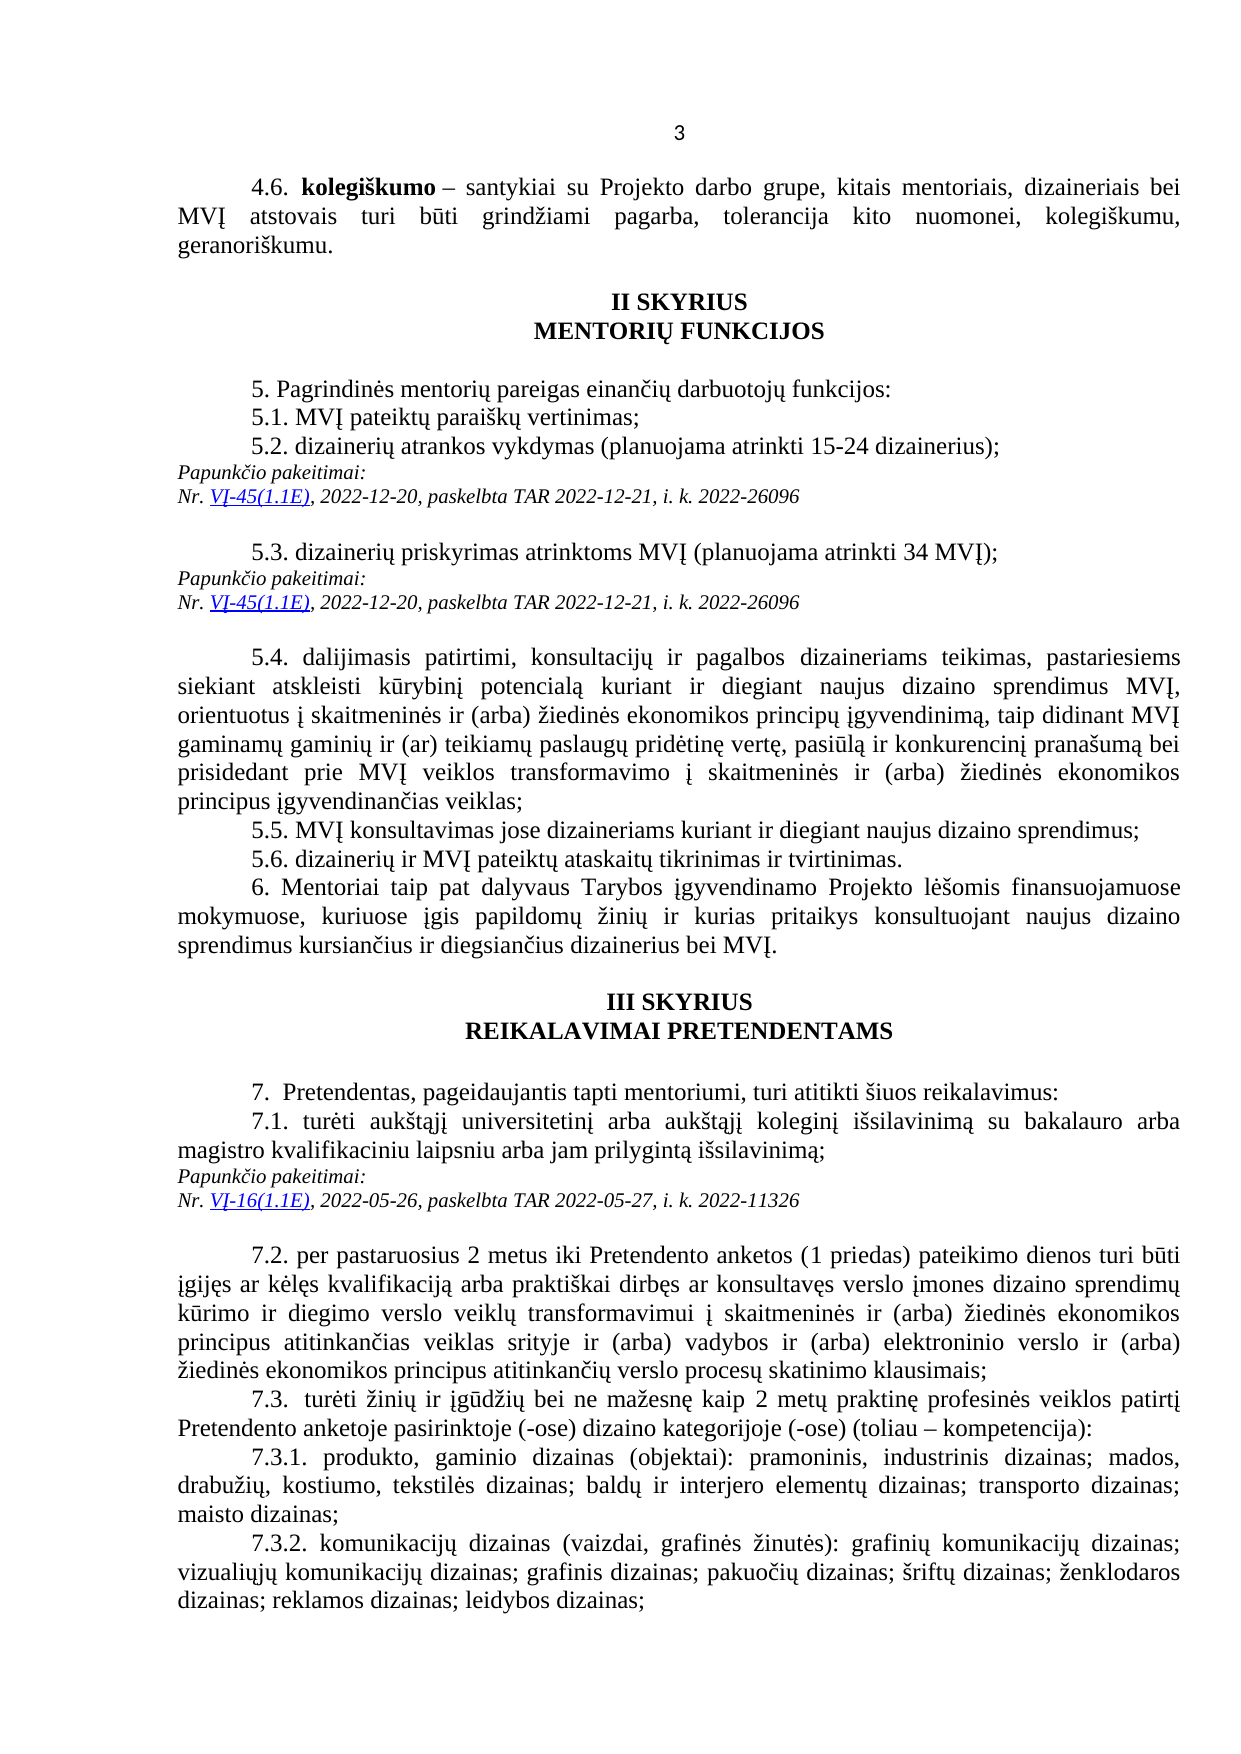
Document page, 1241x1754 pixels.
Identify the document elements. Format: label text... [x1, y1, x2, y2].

text 5.4. dalijimasis patirtimi, konsultacijų ir pagalbos dizaineriams teikimas, pastariesiems siekiant atskleisti kūrybinį potencialą kuriant ir diegiant naujus dizaino sprendimus MVĮ, orientuotus į skaitmeninės ir (arba) žiedinės ekonomikos principų įgyvendinimą, taip didinant MVĮ gaminamų gaminių ir (ar) teikiamų paslaugų pridėtinę vertę, pasiūlą ir konkurencinį pranašumą bei prisidedant prie MVĮ veiklos transformavimo į skaitmeninės ir (arba) žiedinės ekonomikos principus įgyvendinančias veiklas; [177, 642, 1181, 815]
text III SKYRIUS [177, 987, 1181, 1016]
text 5.1. MVĮ pateiktų paraiškų vertinimas; [177, 402, 1181, 431]
text Nr. VĮ-45(1.1E), 2022-12-20, paskelbta TAR 2022-12-21, i. k. 2022-26096 [177, 590, 1181, 614]
text 5.5. MVĮ konsultavimas jose dizaineriams kuriant ir diegiant naujus dizaino sprendimus; [177, 815, 1181, 844]
text 7. Pretendentas, pageidaujantis tapti mentoriumi, turi atitikti šiuos reikalavimus: [177, 1077, 1181, 1106]
text Papunkčio pakeitimai: [177, 1164, 1181, 1188]
text MENTORIŲ FUNKCIJOS [177, 316, 1181, 345]
text 5.3. dizainerių priskyrimas atrinktoms MVĮ (planuojama atrinkti 34 MVĮ); [177, 537, 1181, 566]
text II SKYRIUS [177, 287, 1181, 316]
text Nr. VĮ-45(1.1E), 2022-12-20, paskelbta TAR 2022-12-21, i. k. 2022-26096 [177, 484, 1181, 508]
text Nr. VĮ-16(1.1E), 2022-05-26, paskelbta TAR 2022-05-27, i. k. 2022-11326 [177, 1188, 1181, 1212]
text 5.6. dizainerių ir MVĮ pateiktų ataskaitų tikrinimas ir tvirtinimas. [177, 844, 1181, 872]
text 7.3.2. komunikacijų dizainas (vaizdai, grafinės žinutės): grafinių komunikacijų dizainas; vizualiųjų komunikacijų dizainas; grafinis dizainas; pakuočių dizainas; šriftų dizainas; ženklodaros dizainas; reklamos dizainas; leidybos dizainas; [177, 1528, 1181, 1614]
text Papunkčio pakeitimai: [177, 460, 1181, 484]
text 7.1. turėti aukštąjį universitetinį arba aukštąjį koleginį išsilavinimą su bakalauro arba magistro kvalifikaciniu laipsniu arba jam prilygintą išsilavinimą; [177, 1106, 1181, 1164]
text 5.2. dizainerių atrankos vykdymas (planuojama atrinkti 15-24 dizainerius); [177, 431, 1181, 460]
text 7.2. per pastaruosius 2 metus iki Pretendento anketos (1 priedas) pateikimo dienos turi būti įgijęs ar kėlęs kvalifikaciją arba praktiškai dirbęs ar konsultavęs verslo įmones dizaino sprendimų kūrimo ir diegimo verslo veiklų transformavimui į skaitmeninės ir (arba) žiedinės ekonomikos principus atitinkančias veiklas srityje ir (arba) vadybos ir (arba) elektroninio verslo ir (arba) žiedinės ekonomikos principus atitinkančių verslo procesų skatinimo klausimais; [177, 1241, 1181, 1384]
text REIKALAVIMAI PRETENDENTAMS [177, 1016, 1181, 1045]
text 4.6. kolegiškumo – santykiai su Projekto darbo grupe, kitais mentoriais, dizaineriais bei MVĮ atstovais turi būti grindžiami pagarba, tolerancija kito nuomonei, kolegiškumu, geranoriškumu. [177, 172, 1181, 259]
text 7.3. turėti žinių ir įgūdžių bei ne mažesnę kaip 2 metų praktinę profesinės veiklos patirtį Pretendento anketoje pasirinktoje (-ose) dizaino kategorijoje (-ose) (toliau – kompetencija): [177, 1384, 1181, 1442]
text 6. Mentoriai taip pat dalyvaus Tarybos įgyvendinamo Projekto lėšomis finansuojamuose mokymuose, kuriuose įgis papildomų žinių ir kurias pritaikys konsultuojant naujus dizaino sprendimus kursiančius ir diegsiančius dizainerius bei MVĮ. [177, 872, 1181, 959]
text 5. Pagrindinės mentorių pareigas einančių darbuotojų funkcijos: [177, 374, 1181, 402]
text 7.3.1. produkto, gaminio dizainas (objektai): pramoninis, industrinis dizainas; mados, drabužių, kostiumo, tekstilės dizainas; baldų ir interjero elementų dizainas; transporto dizainas; maisto dizainas; [177, 1442, 1181, 1528]
text Papunkčio pakeitimai: [177, 566, 1181, 590]
